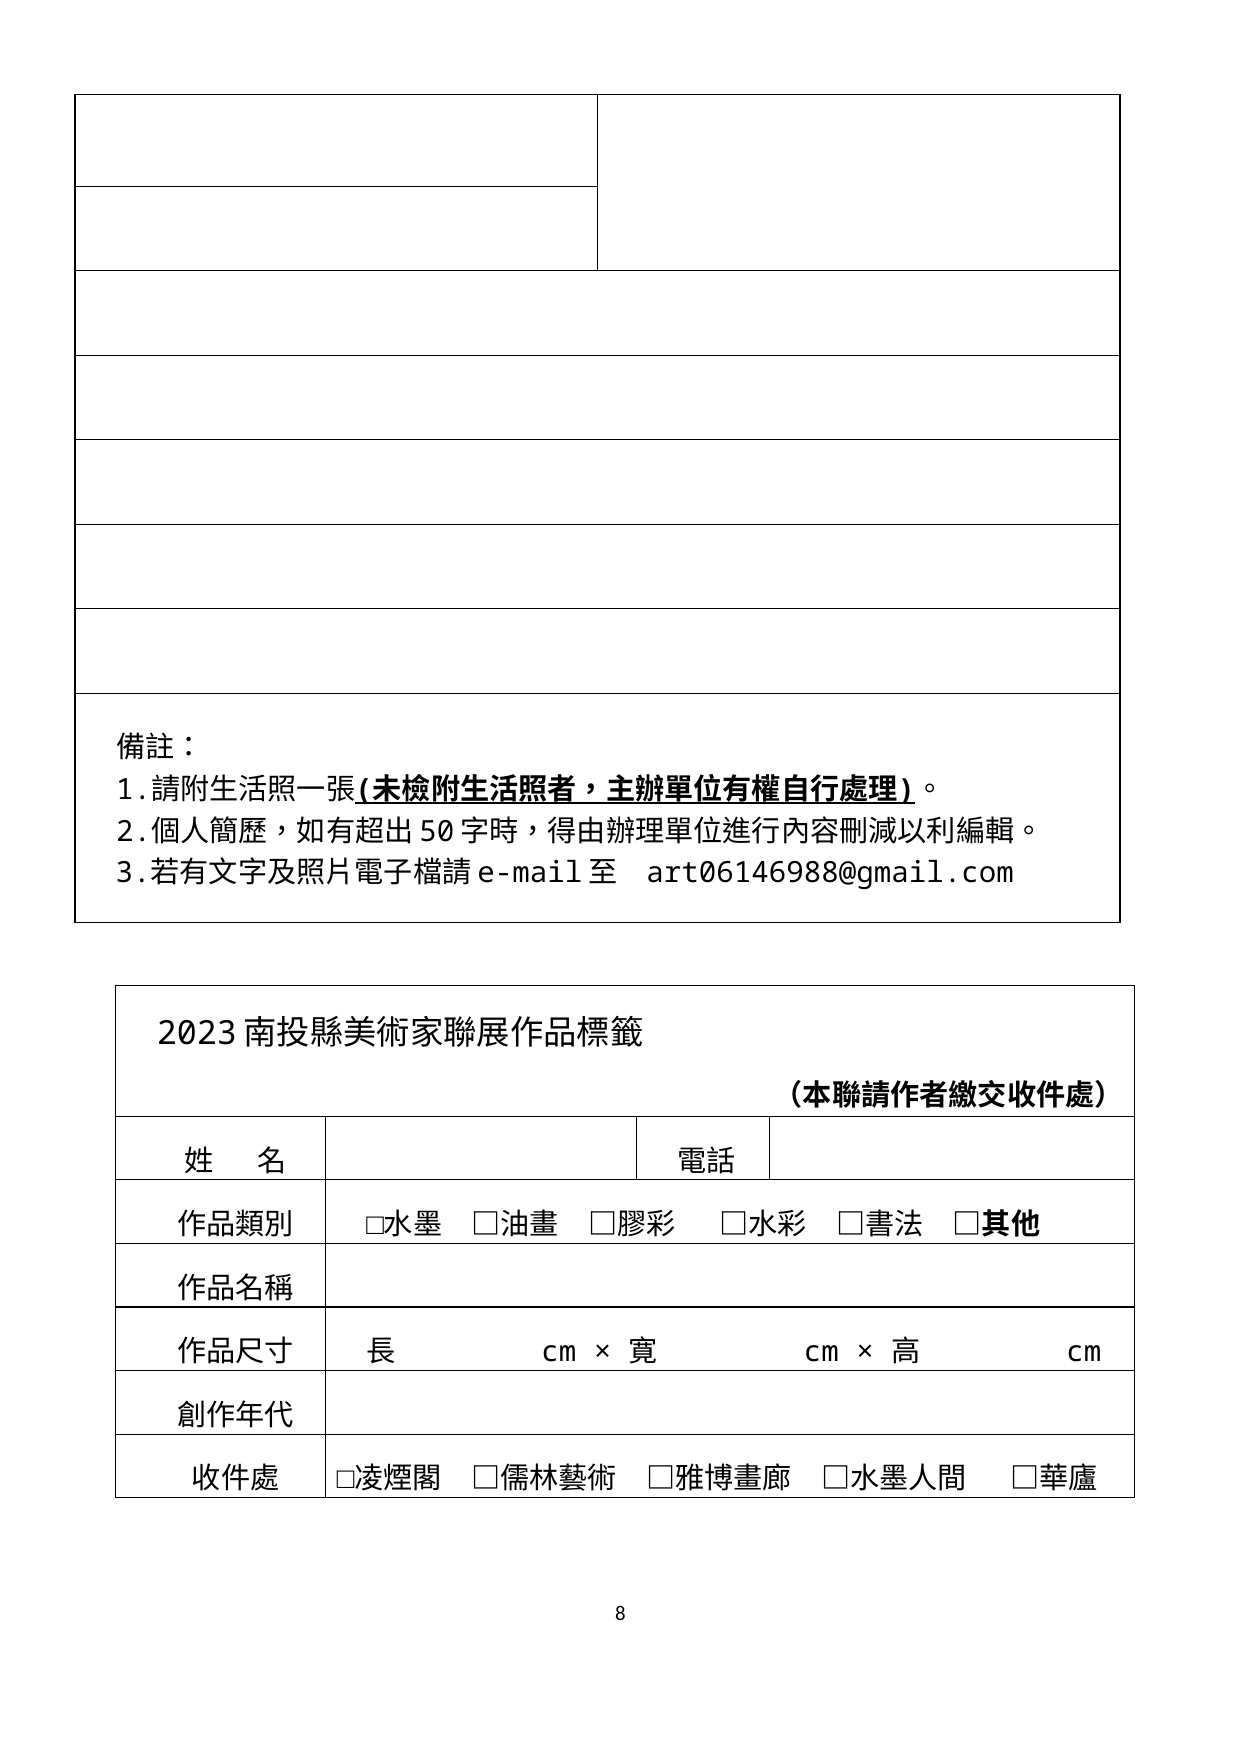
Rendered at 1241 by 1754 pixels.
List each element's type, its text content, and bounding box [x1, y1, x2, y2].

table_cell [76, 356, 1119, 439]
table_cell 姓 名 [116, 1117, 325, 1179]
table_cell [326, 1117, 636, 1179]
table_cell [76, 271, 1119, 355]
table_cell 作品尺寸 [116, 1308, 325, 1370]
table_cell 長 cm × 寛 cm × 高 cm [326, 1308, 1134, 1370]
table_cell □凌煙閣 □儒林藝術 □雅博畫廊 □水墨人間 □華廬 [326, 1435, 1134, 1497]
table_cell [76, 525, 1119, 608]
table_cell [76, 187, 597, 270]
table_cell [326, 1244, 1134, 1306]
table_cell [770, 1117, 1134, 1179]
table_cell 電話 [637, 1117, 769, 1179]
table_header 2023南投縣美術家聯展作品標籤 （本聯請作者繳交收件處） [116, 986, 1134, 1116]
table_cell [598, 95, 1119, 270]
table_cell [76, 95, 597, 186]
table_cell [76, 609, 1119, 693]
table_cell □水墨 □油畫 □膠彩 □水彩 □書法 □其他 [326, 1180, 1134, 1243]
table_cell 收件處 [116, 1435, 325, 1497]
table_cell [76, 440, 1119, 524]
table_cell 創作年代 [116, 1371, 325, 1433]
table_cell 備註： 1.請附生活照一張(未檢附生活照者，主辦單位有權自行處理)。 2.個人簡歷，如有超出50字時，得由辦理單位進行內容刪減以利編輯。 3.若有文字及照片電子檔請e-mail至 art06146988@gmail.com [76, 694, 1119, 922]
table_cell [326, 1371, 1134, 1433]
table_cell 作品類別 [116, 1180, 325, 1243]
table_cell 作品名稱 [116, 1244, 325, 1306]
